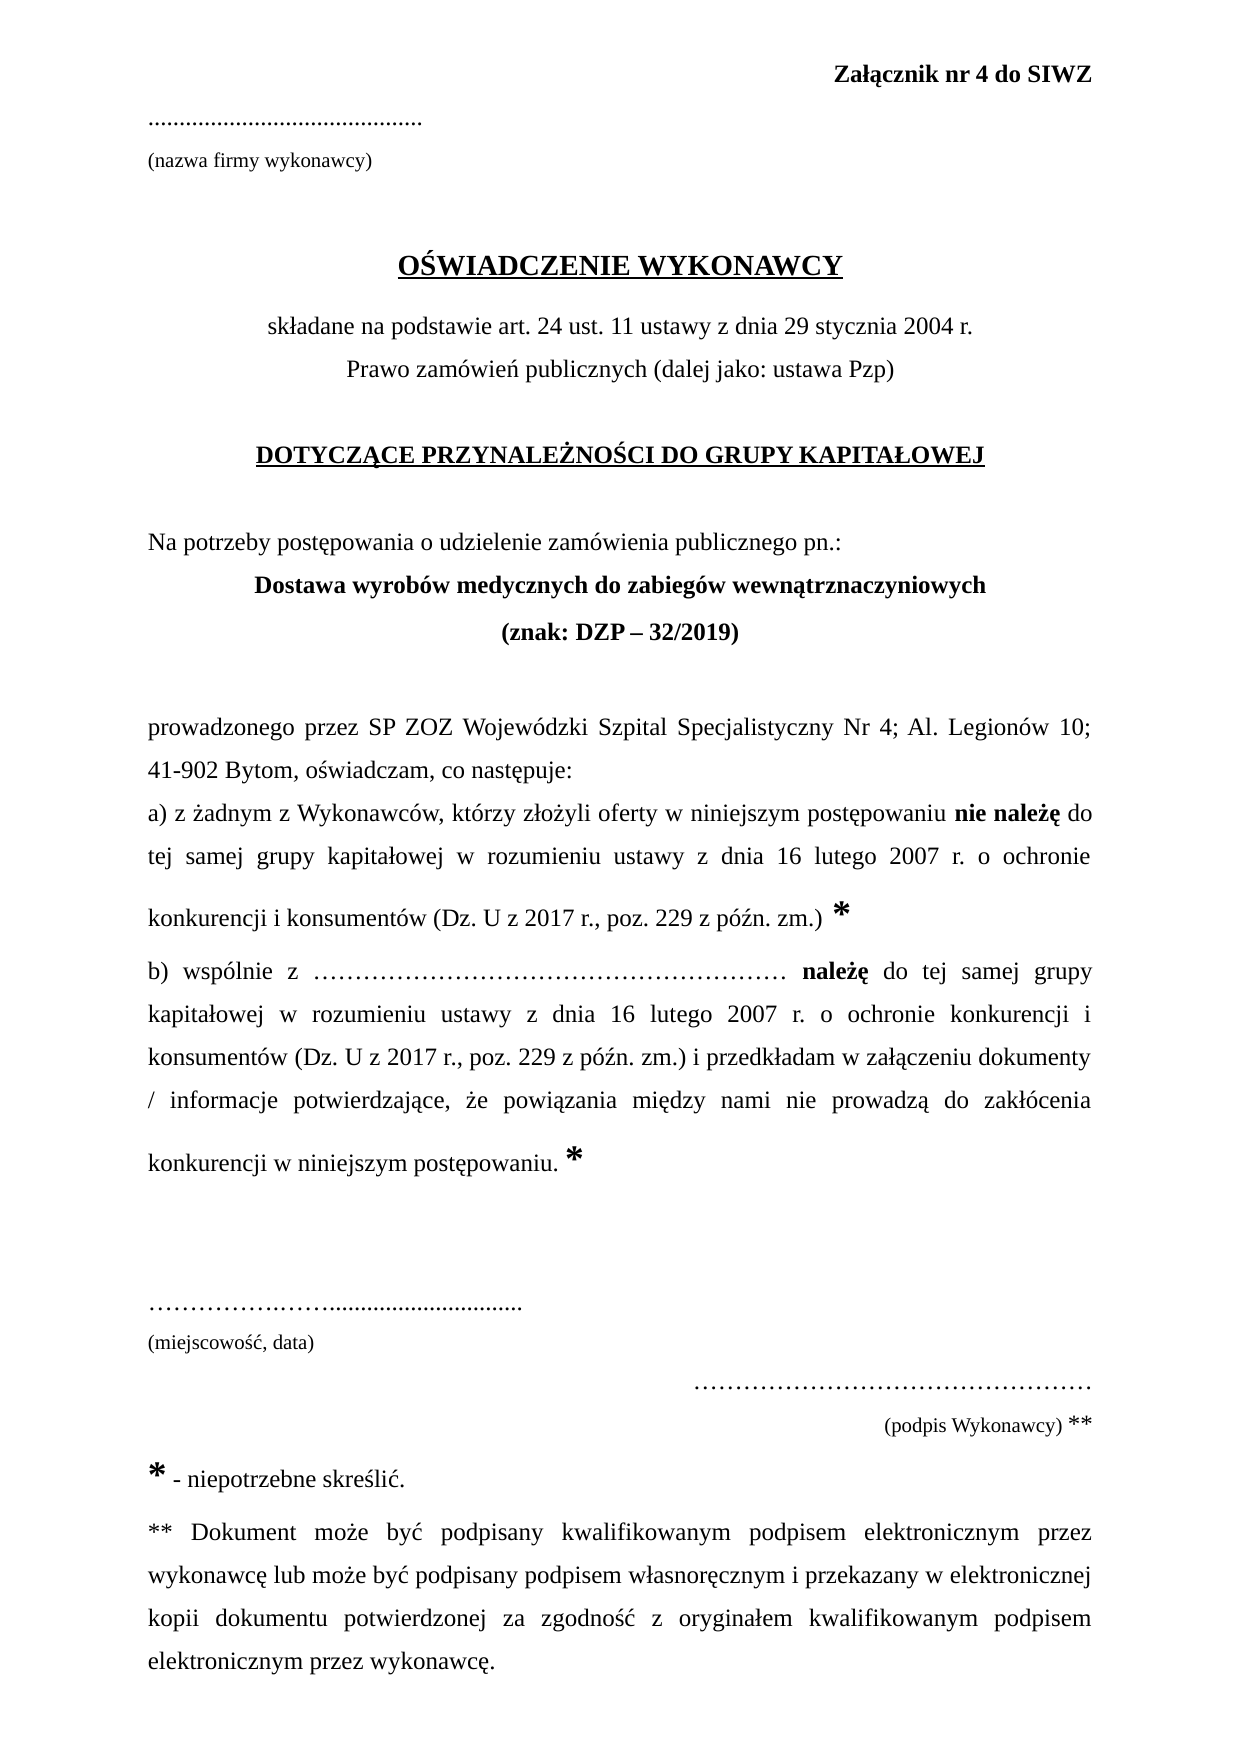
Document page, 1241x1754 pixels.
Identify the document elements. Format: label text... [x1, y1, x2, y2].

text …………….……............................... [148, 1287, 1092, 1316]
text prowadzonego przez SP ZOZ Wojewódzki Szpital Specjalistyczny Nr 4; Al. Legionów 10; 41-902 Bytom, oświadczam, co następuje: [148, 712, 1092, 784]
text OŚWIADCZENIE WYKONAWCY [148, 248, 1092, 282]
text składane na podstawie art. 24 ust. 11 ustawy z dnia 29 stycznia 2004 r. [148, 311, 1092, 340]
text (znak: DZP – 32/2019) [148, 617, 1092, 646]
text Prawo zamówień publicznych (dalej jako: ustawa Pzp) [148, 354, 1092, 383]
text Załącznik nr 4 do SIWZ [148, 59, 1092, 88]
text Dostawa wyrobów medycznych do zabiegów wewnątrznaczyniowych [148, 570, 1092, 598]
text ............................................ [148, 102, 1092, 131]
text * - niepotrzebne skreślić. [148, 1452, 1092, 1495]
text (miejscowość, data) [148, 1330, 1092, 1354]
text a) z żadnym z Wykonawców, którzy złożyli oferty w niniejszym postępowaniu nie należę do tej samej grupy kapitałowej w rozumieniu ustawy z dnia 16 lutego 2007 r. o ochronie konkurencji i konsumentów (Dz. U z 2017 r., poz. 229 z późn. zm.) * [148, 798, 1092, 935]
text ** Dokument może być podpisany kwalifikowanym podpisem elektronicznym przez wykonawcę lub może być podpisany podpisem własnoręcznym i przekazany w elektronicznej kopii dokumentu potwierdzonej za zgodność z oryginałem kwalifikowanym podpisem elektronicznym przez wykonawcę. [148, 1517, 1092, 1675]
text (nazwa firmy wykonawcy) [148, 148, 1092, 172]
text DOTYCZĄCE PRZYNALEŻNOŚCI DO GRUPY KAPITAŁOWEJ [148, 440, 1092, 469]
text b) wspólnie z ………………………………………………… należę do tej samej grupy kapitałowej w rozumieniu ustawy z dnia 16 lutego 2007 r. o ochronie konkurencji i konsumentów (Dz. U z 2017 r., poz. 229 z późn. zm.) i przedkładam w załączeniu dokumenty / informacje potwierdzające, że powiązania między nami nie prowadzą do zakłócenia konkurencji w niniejszym postępowaniu. * [148, 956, 1092, 1179]
text Na potrzeby postępowania o udzielenie zamówienia publicznego pn.: [148, 527, 1092, 555]
text (podpis Wykonawcy) ** [738, 1409, 1092, 1438]
text ………………………………………… [148, 1366, 1092, 1395]
